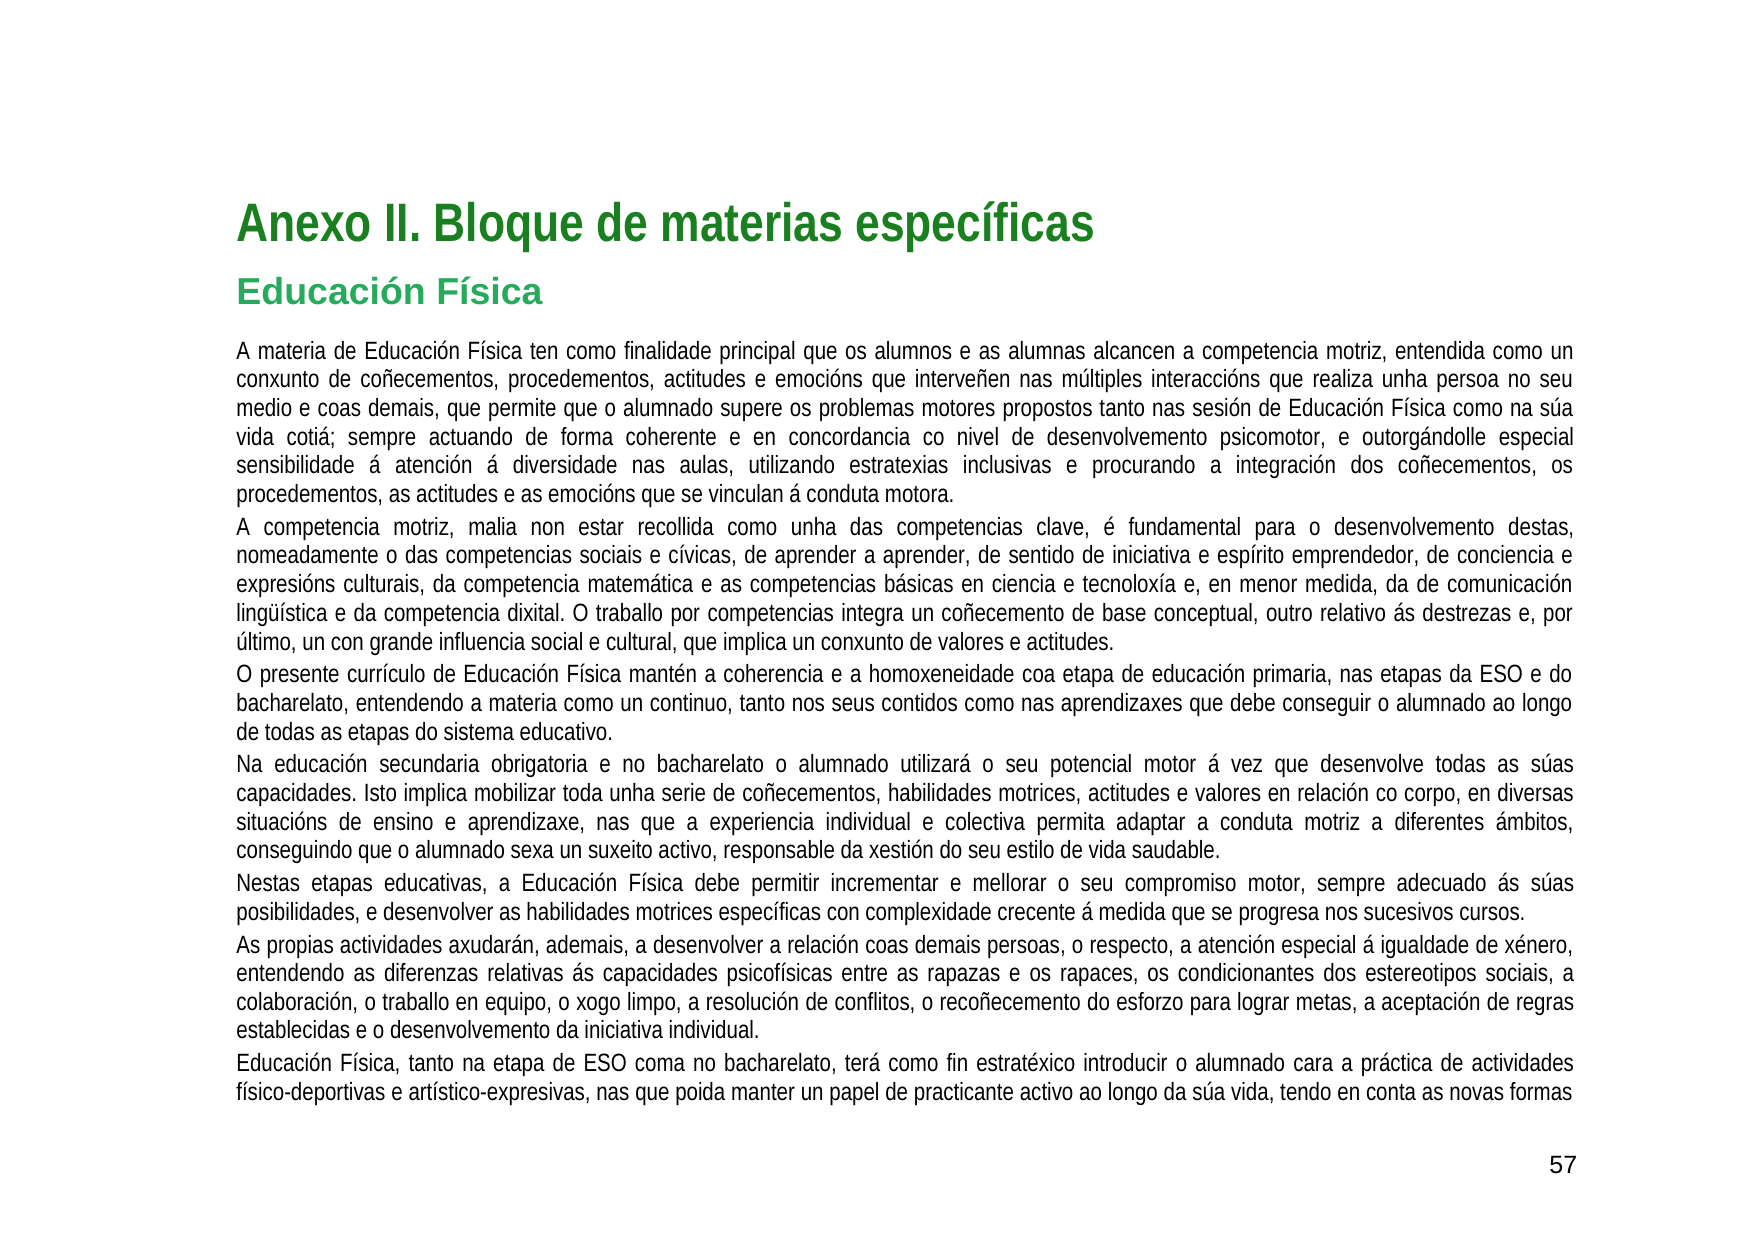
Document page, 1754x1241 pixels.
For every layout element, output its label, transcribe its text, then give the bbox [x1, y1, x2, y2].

text A competencia motriz, malia non estar recollida como unha das competencias clave, é fundamental para o desenvolvemento destas, nomeadamente o das competencias sociais e cívicas, de aprender a aprender, de sentido de iniciativa e espírito emprendedor, de conciencia e expresións culturais, da competencia matemática e as competencias básicas en ciencia e tecnoloxía e, en menor medida, da de comunicación lingüística e da competencia dixital. O traballo por competencias integra un coñecemento de base conceptual, outro relativo ás destrezas e, por último, un con grande influencia social e cultural, que implica un conxunto de valores e actitudes. [236, 512, 1577, 655]
text Educación Física, tanto na etapa de ESO coma no bacharelato, terá como fin estratéxico introducir o alumnado cara a práctica de actividades físico-deportivas e artístico-expresivas, nas que poida manter un papel de practicante activo ao longo da súa vida, tendo en conta as novas formas [236, 1048, 1577, 1106]
text A materia de Educación Física ten como finalidade principal que os alumnos e as alumnas alcancen a competencia motriz, entendida como un conxunto de coñecementos, procedementos, actitudes e emocións que interveñen nas múltiples interaccións que realiza unha persoa no seu medio e coas demais, que permite que o alumnado supere os problemas motores propostos tanto nas sesión de Educación Física como na súa vida cotiá; sempre actuando de forma coherente e en concordancia co nivel de desenvolvemento psicomotor, e outorgándolle especial sensibilidade á atención á diversidade nas aulas, utilizando estratexias inclusivas e procurando a integración dos coñecementos, os procedementos, as actitudes e as emocións que se vinculan á conduta motora. [236, 336, 1577, 508]
text O presente currículo de Educación Física mantén a coherencia e a homoxeneidade coa etapa de educación primaria, nas etapas da ESO e do bacharelato, entendendo a materia como un continuo, tanto nos seus contidos como nas aprendizaxes que debe conseguir o alumnado ao longo de todas as etapas do sistema educativo. [236, 659, 1577, 745]
text Na educación secundaria obrigatoria e no bacharelato o alumnado utilizará o seu potencial motor á vez que desenvolve todas as súas capacidades. Isto implica mobilizar toda unha serie de coñecementos, habilidades motrices, actitudes e valores en relación co corpo, en diversas situacións de ensino e aprendizaxe, nas que a experiencia individual e colectiva permita adaptar a conduta motriz a diferentes ámbitos, conseguindo que o alumnado sexa un suxeito activo, responsable da xestión do seu estilo de vida saudable. [236, 749, 1577, 864]
text Anexo II. Bloque de materias específicas [236, 190, 1577, 252]
text As propias actividades axudarán, ademais, a desenvolver a relación coas demais persoas, o respecto, a atención especial á igualdade de xénero, entendendo as diferenzas relativas ás capacidades psicofísicas entre as rapazas e os rapaces, os condicionantes dos estereotipos sociais, a colaboración, o traballo en equipo, o xogo limpo, a resolución de conflitos, o recoñecemento do esforzo para lograr metas, a aceptación de regras establecidas e o desenvolvemento da iniciativa individual. [236, 929, 1577, 1044]
text Educación Física [236, 277, 1577, 311]
text Nestas etapas educativas, a Educación Física debe permitir incrementar e mellorar o seu compromiso motor, sempre adecuado ás súas posibilidades, e desenvolver as habilidades motrices específicas con complexidade crecente á medida que se progresa nos sucesivos cursos. [236, 868, 1577, 925]
